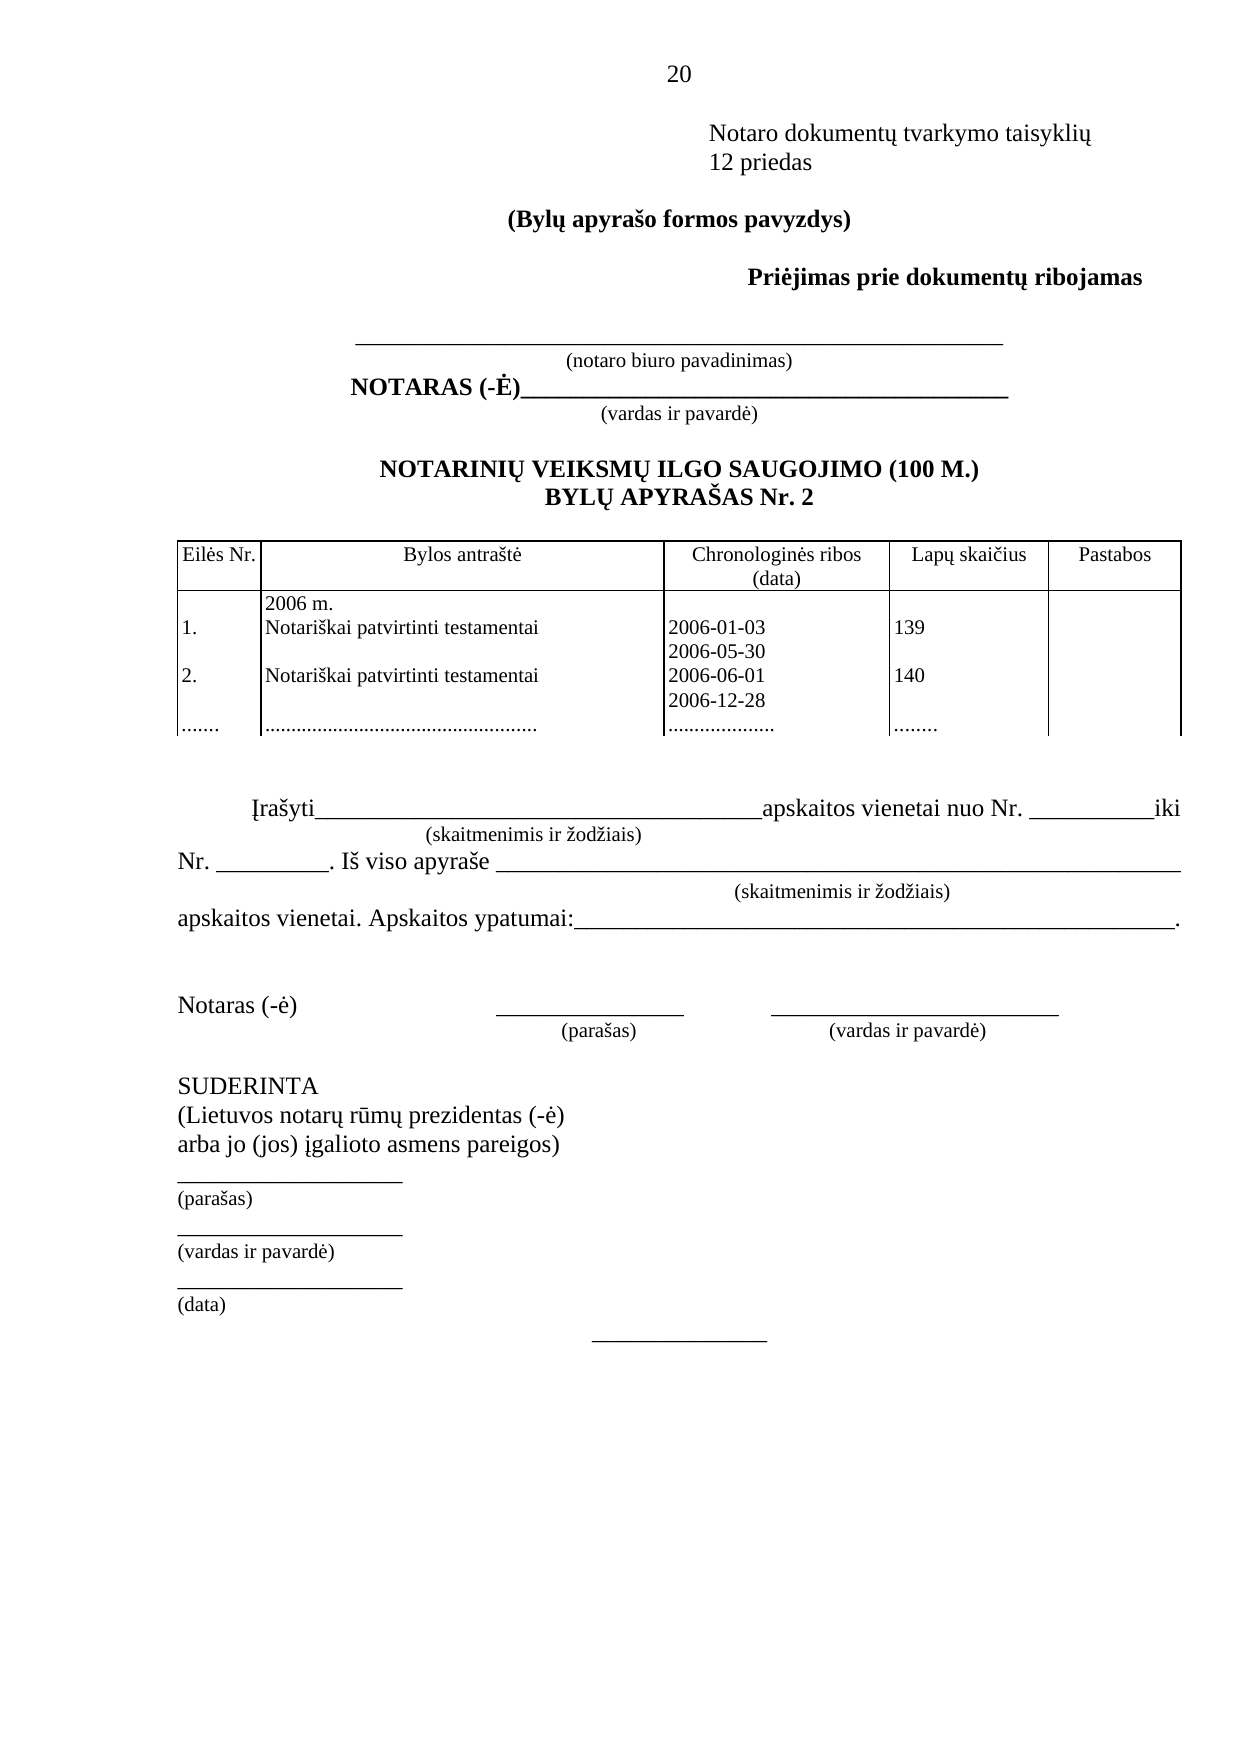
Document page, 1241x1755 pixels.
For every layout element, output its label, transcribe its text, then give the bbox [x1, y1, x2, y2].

text __________________ [177, 1210, 1181, 1239]
table_header Lapų skaičius [890, 542, 1048, 590]
text (data) [177, 1292, 1181, 1316]
table_cell [1044, 591, 1048, 615]
table_cell 140 [890, 664, 1048, 712]
text Priėjimas prie dokumentų ribojamas [177, 262, 1181, 291]
text Įrašyti apskaitos vienetai nuo Nr. __________iki [177, 793, 1181, 822]
text (Bylų apyrašo formos pavyzdys) [177, 204, 1181, 233]
text BYLŲ APYRAŠAS Nr. 2 [177, 482, 1181, 511]
table_header Bylos antraštė [262, 542, 663, 590]
text (notaro biuro pavadinimas) [177, 348, 1181, 372]
text Nr. _________. Iš viso apyraše [177, 846, 1181, 875]
table_cell 2. [178, 664, 260, 712]
text (vardas ir pavardė) [177, 1239, 1181, 1263]
table_cell Notariškai patvirtinti testamentai [262, 615, 663, 663]
text __________________ [177, 1263, 1181, 1292]
table_cell [1049, 615, 1180, 663]
text __________________ [177, 1157, 1181, 1186]
text NOTARINIŲ VEIKSMŲ ILGO SAUGOJIMO (100 M.) [177, 454, 1181, 482]
text NOTARAS (-Ė)_______________________________________ [177, 372, 1181, 401]
text Notaras (-ė) _______________ _______________________ [177, 990, 1181, 1018]
text (skaitmenimis ir žodžiais) [177, 875, 1181, 903]
table_cell [885, 712, 889, 736]
table_cell 1. [178, 615, 260, 663]
table_cell Notariškai patvirtinti testamentai [262, 664, 663, 712]
text apskaitos vienetai. Apskaitos ypatumai: . [177, 903, 1181, 932]
table_header Eilės Nr. [178, 542, 260, 590]
text (parašas) (vardas ir pavardė) [177, 1018, 1181, 1042]
table_cell [1049, 664, 1180, 712]
text (Lietuvos notarų rūmų prezidentas (-ė) [177, 1100, 1181, 1129]
table_header Pastabos [1049, 542, 1180, 590]
table_cell [1044, 712, 1048, 736]
table_cell 139 [890, 615, 1048, 663]
text (parašas) [177, 1186, 1181, 1210]
text (vardas ir pavardė) [177, 401, 1181, 425]
text (skaitmenimis ir žodžiais) [177, 822, 1181, 846]
text arba jo (jos) įgalioto asmens pareigos) [177, 1129, 1181, 1157]
text 12 priedas [177, 147, 1181, 176]
text SUDERINTA [177, 1071, 1181, 1100]
table_cell [1049, 712, 1053, 736]
table_cell [885, 591, 889, 615]
text ______________ [177, 1316, 1181, 1345]
text Notaro dokumentų tvarkymo taisyklių [709, 118, 1181, 147]
table_cell [1049, 591, 1053, 615]
